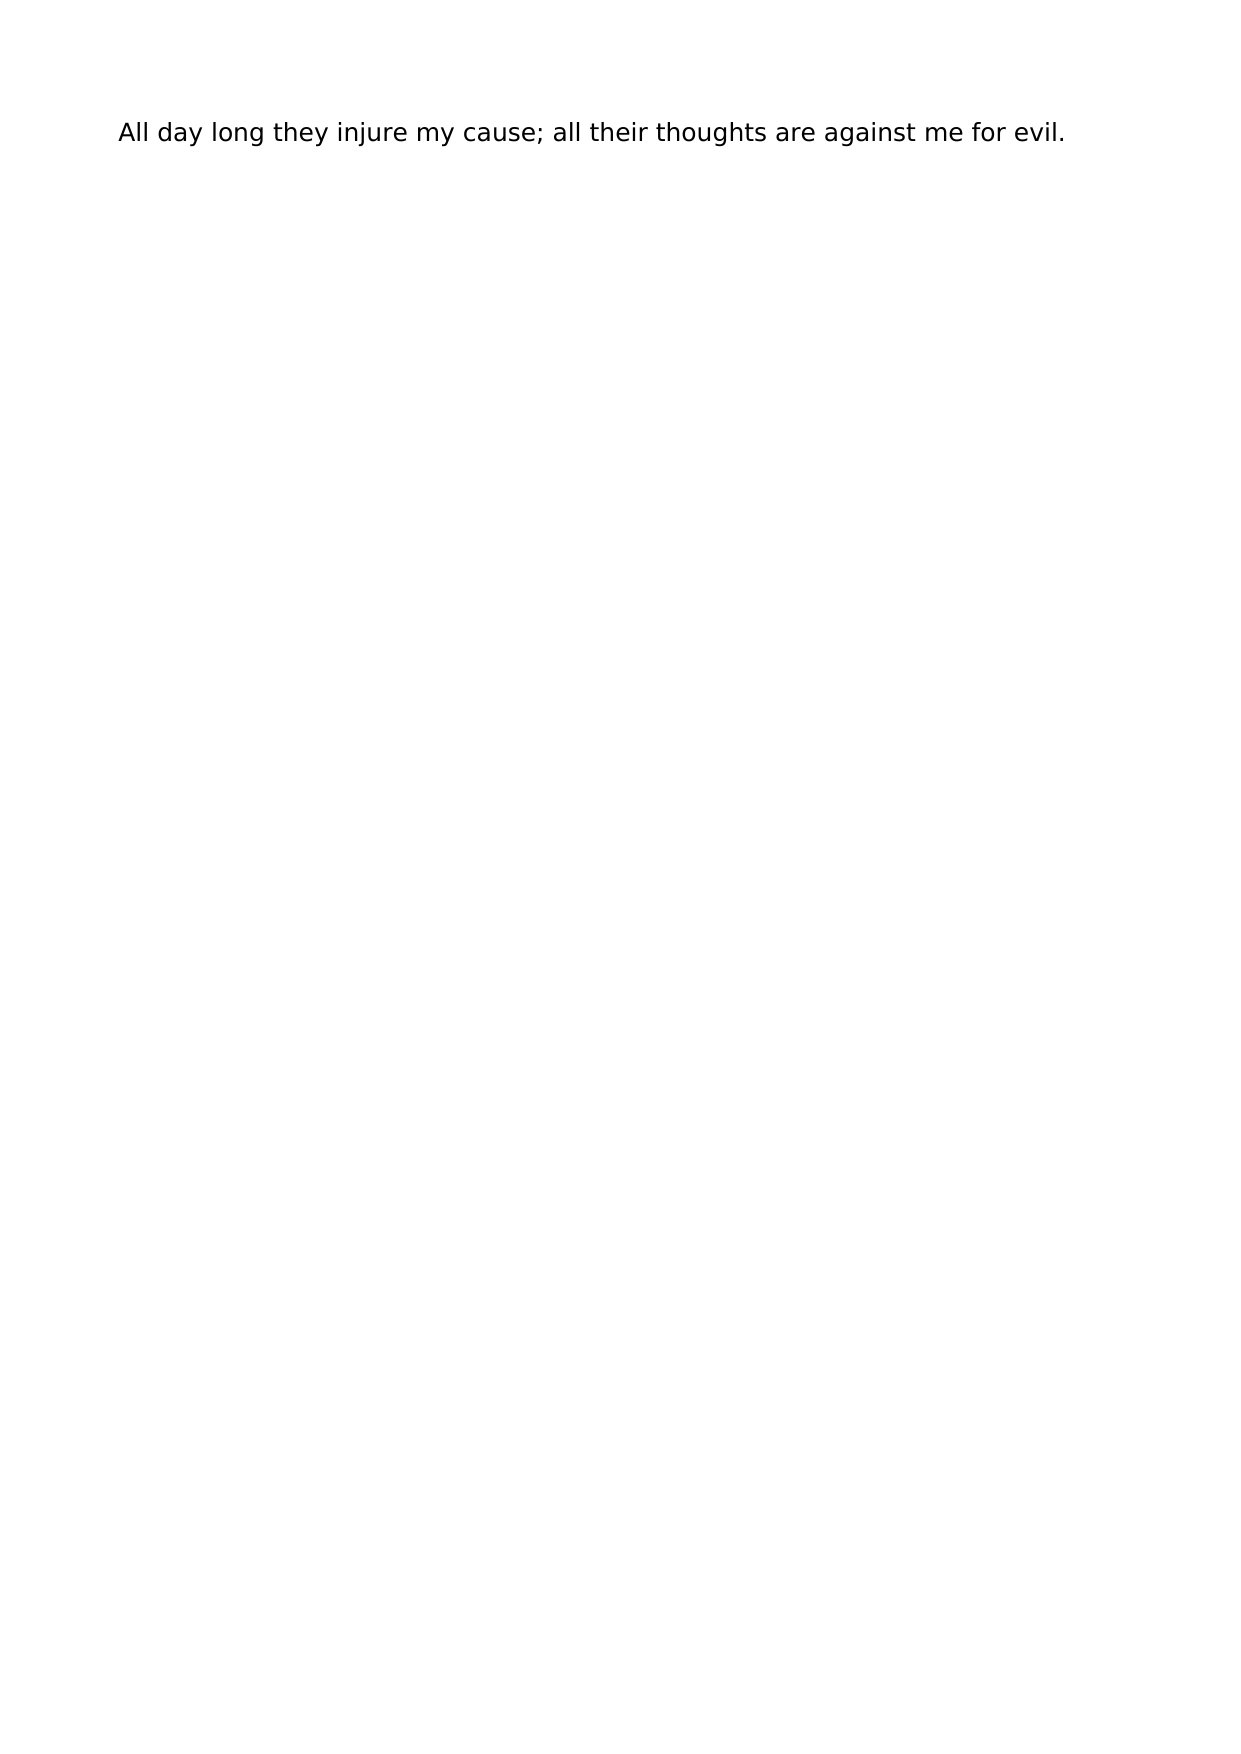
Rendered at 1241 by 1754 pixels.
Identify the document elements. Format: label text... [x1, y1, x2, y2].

text All day long they injure my cause; all their thoughts are against me for evil. [118, 118, 1122, 147]
